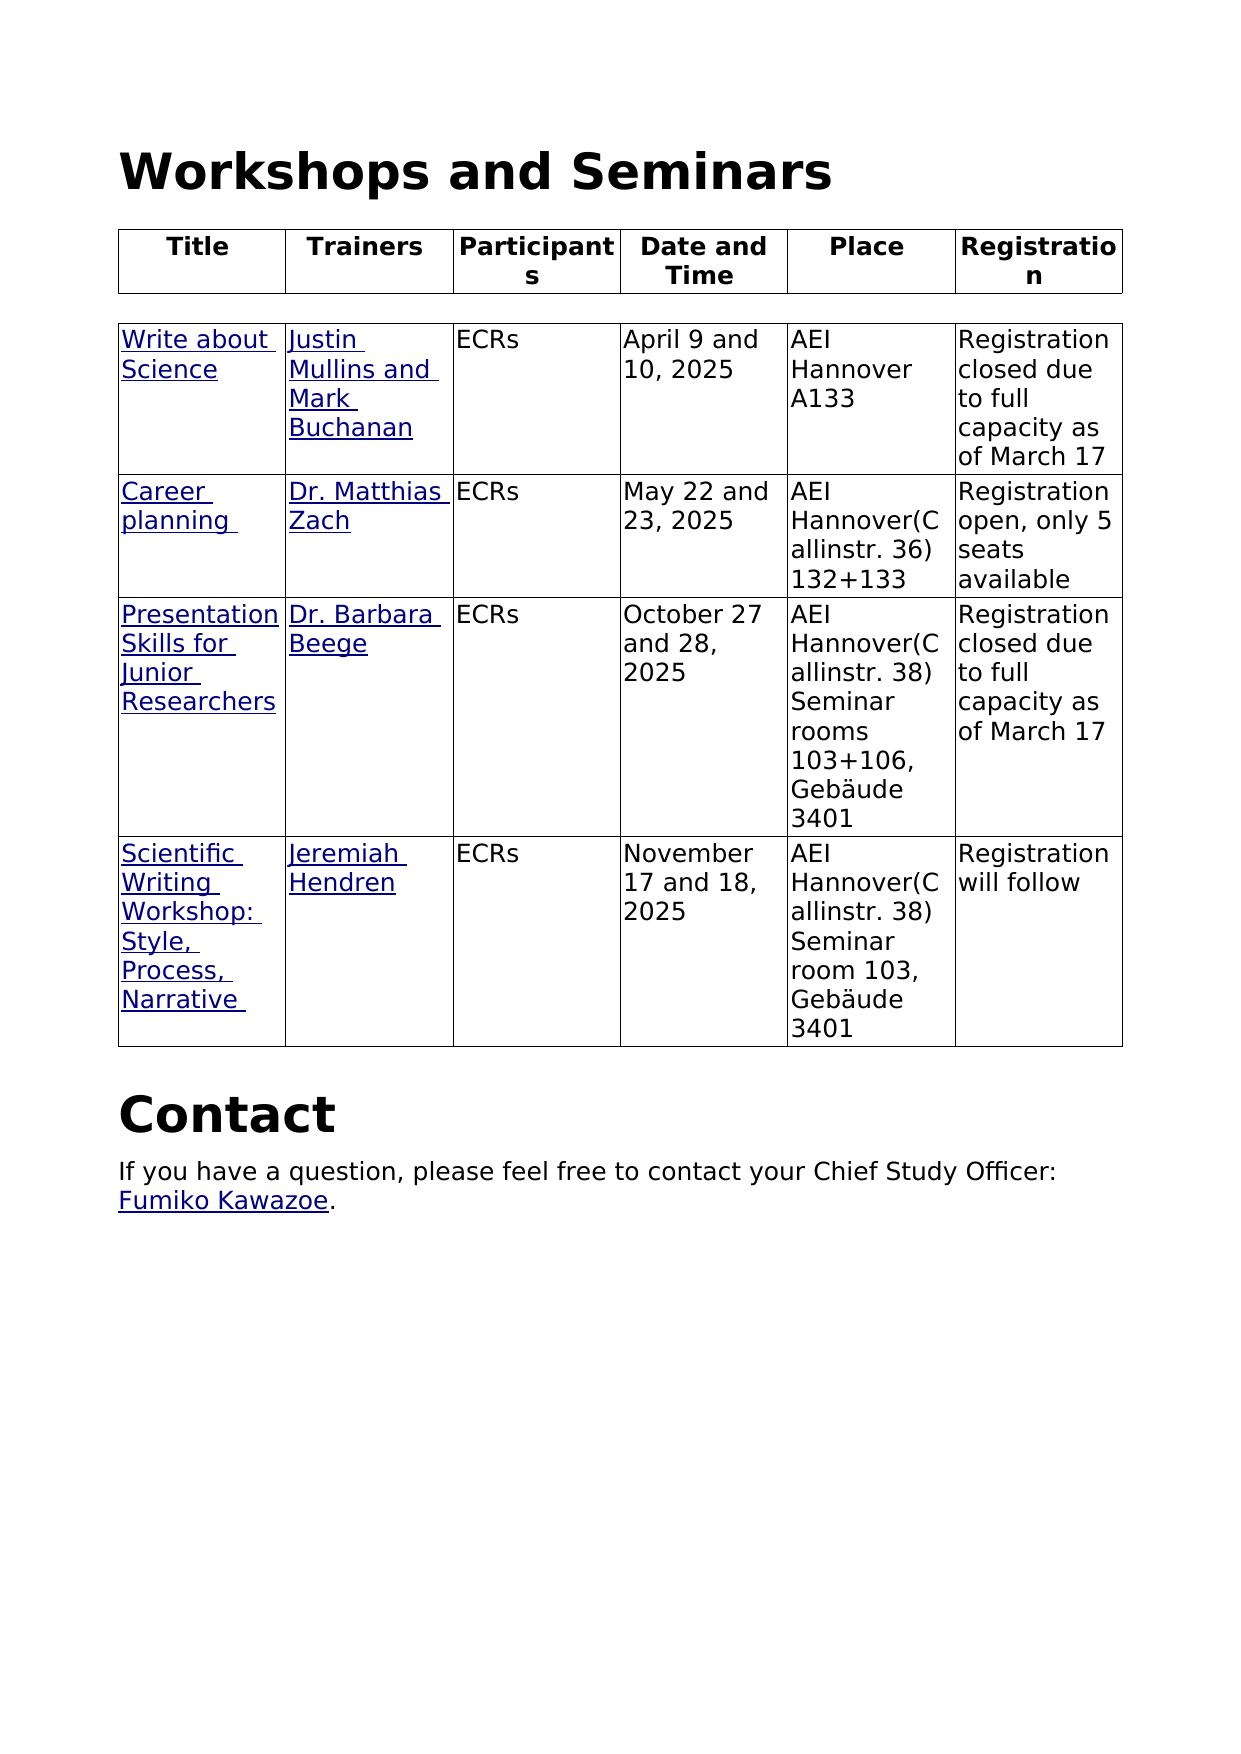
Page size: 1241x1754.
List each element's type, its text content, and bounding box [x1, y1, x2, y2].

table_cell Registration will follow [956, 837, 1122, 1046]
table_cell May 22 and 23, 2025 [621, 475, 787, 597]
table_header AEI Hannover A133 [788, 324, 955, 474]
table_header Title [119, 230, 285, 293]
subtitle Workshops and Seminars [118, 143, 1122, 201]
table_cell ECRs [454, 837, 620, 1046]
table_header Trainers [286, 230, 453, 293]
table_header Participants [454, 230, 620, 293]
table_cell Scientific Writing Workshop: Style, Process, Narrative [119, 837, 285, 1046]
text If you have a question, please feel free to contact your Chief Study Officer: Fumiko Kawazoe. [118, 1157, 1122, 1215]
table_header April 9 and 10, 2025 [621, 324, 787, 474]
table_cell November 17 and 18, 2025 [621, 837, 787, 1046]
table_cell ECRs [454, 598, 620, 836]
table_header Place [788, 230, 955, 293]
table_cell AEI Hannover(Callinstr. 36) 132+133 [788, 475, 955, 597]
table_header Registration [956, 230, 1122, 293]
table_cell Registration closed due to full capacity as of March 17 [956, 598, 1122, 836]
table_cell Dr. Barbara Beege [286, 598, 453, 836]
table_cell ECRs [454, 475, 620, 597]
table_header ECRs [454, 324, 620, 474]
table_cell October 27 and 28, 2025 [621, 598, 787, 836]
table_cell Jeremiah Hendren [286, 837, 453, 1046]
table_cell Career planning [119, 475, 285, 597]
table_header Write about Science [119, 324, 285, 474]
table_cell Dr. Matthias Zach [286, 475, 453, 597]
table_cell Presentation Skills for Junior Researchers [119, 598, 285, 836]
table_cell Registration open, only 5 seats available [956, 475, 1122, 597]
table_cell AEI Hannover(Callinstr. 38) Seminar room 103, Gebäude 3401 [788, 837, 955, 1046]
table_header Registration closed due to full capacity as of March 17 [956, 324, 1122, 474]
table_cell AEI Hannover(Callinstr. 38) Seminar rooms 103+106, Gebäude 3401 [788, 598, 955, 836]
subtitle Contact [118, 1086, 1122, 1144]
table_header Date and Time [621, 230, 787, 293]
table_header Justin Mullins and Mark Buchanan [286, 324, 453, 474]
